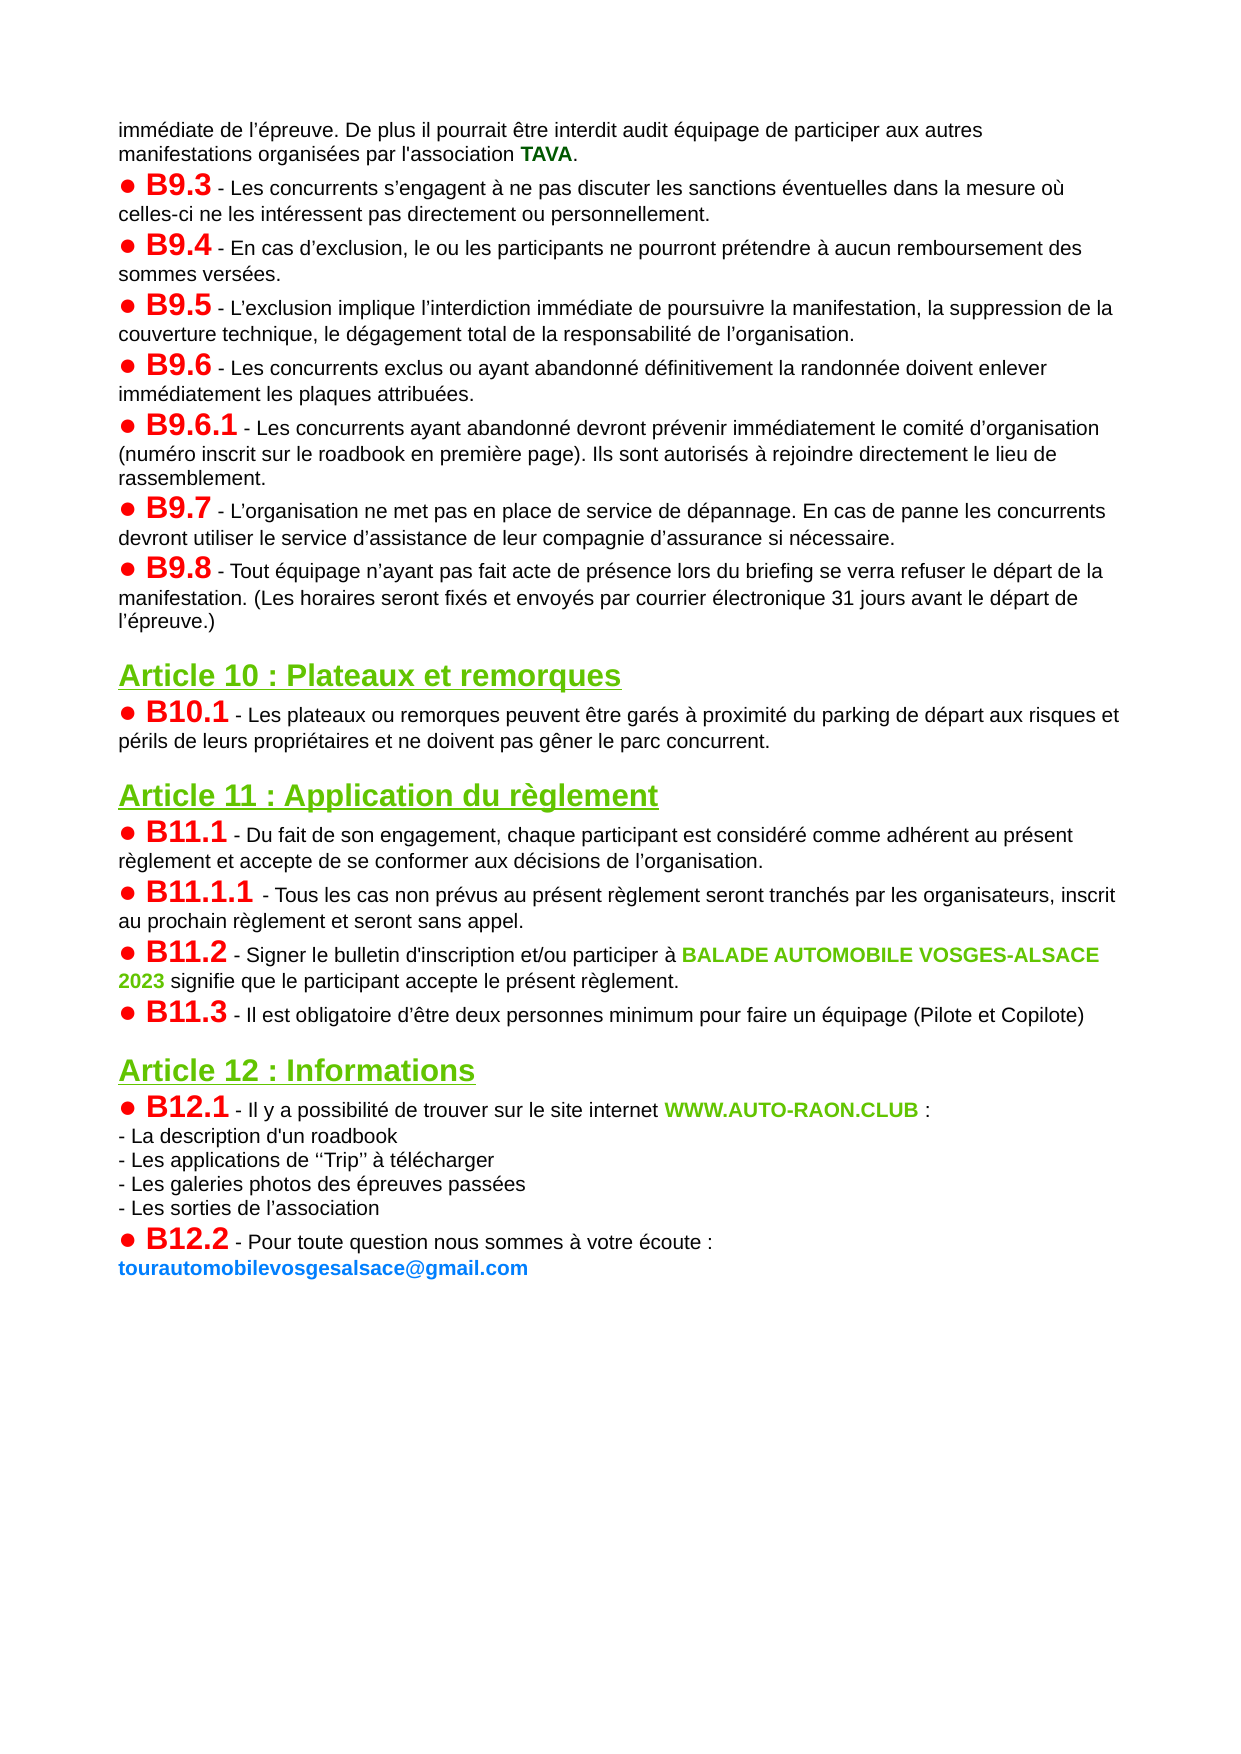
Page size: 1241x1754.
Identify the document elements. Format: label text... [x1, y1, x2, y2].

text Article 10 : Plateaux et remorques [118, 657, 1122, 693]
text ● B9.6 - Les concurrents exclus ou ayant abandonné définitivement la randonnée doivent enlever immédiatement les plaques attribuées. [118, 346, 1122, 406]
text ● B9.8 - Tout équipage n’ayant pas fait acte de présence lors du briefing se verra refuser le départ de la manifestation. (Les horaires seront fixés et envoyés par courrier électronique 31 jours avant le départ de l’épreuve.) [118, 549, 1122, 633]
text ● B9.3 - Les concurrents s’engagent à ne pas discuter les sanctions éventuelles dans la mesure où celles-ci ne les intéressent pas directement ou personnellement. [118, 166, 1122, 226]
text ● B11.2 - Signer le bulletin d'inscription et/ou participer à BALADE AUTOMOBILE VOSGES-ALSACE 2023 signifie que le participant accepte le présent règlement. [118, 933, 1122, 993]
text ● B10.1 - Les plateaux ou remorques peuvent être garés à proximité du parking de départ aux risques et périls de leurs propriétaires et ne doivent pas gêner le parc concurrent. [118, 693, 1122, 753]
text ● B12.1 - Il y a possibilité de trouver sur le site internet WWW.AUTO-RAON.CLUB : [118, 1088, 1122, 1124]
text - La description d'un roadbook [118, 1124, 1122, 1148]
text ● B12.2 - Pour toute question nous sommes à votre écoute : tourautomobilevosgesalsace@gmail.com [118, 1220, 1122, 1280]
text ● B11.1 - Du fait de son engagement, chaque participant est considéré comme adhérent au présent règlement et accepte de se conformer aux décisions de l’organisation. [118, 813, 1122, 873]
text ● B9.7 - L’organisation ne met pas en place de service de dépannage. En cas de panne les concurrents devront utiliser le service d’assistance de leur compagnie d’assurance si nécessaire. [118, 489, 1122, 549]
text ● B9.4 - En cas d’exclusion, le ou les participants ne pourront prétendre à aucun remboursement des sommes versées. [118, 226, 1122, 286]
text - Les galeries photos des épreuves passées [118, 1172, 1122, 1196]
text ● B11.3 - Il est obligatoire d’être deux personnes minimum pour faire un équipage (Pilote et Copilote) [118, 993, 1122, 1028]
text ● B9.5 - L’exclusion implique l’interdiction immédiate de poursuivre la manifestation, la suppression de la couverture technique, le dégagement total de la responsabilité de l’organisation. [118, 286, 1122, 346]
text ● B9.6.1 - Les concurrents ayant abandonné devront prévenir immédiatement le comité d’organisation (numéro inscrit sur le roadbook en première page). Ils sont autorisés à rejoindre directement le lieu de rassemblement. [118, 406, 1122, 489]
text Article 12 : Informations [118, 1052, 1122, 1088]
text Article 11 : Application du règlement [118, 777, 1122, 813]
text immédiate de l’épreuve. De plus il pourrait être interdit audit équipage de participer aux autres manifestations organisées par l'association TAVA. [118, 118, 1122, 166]
text ● B11.1.1 - Tous les cas non prévus au présent règlement seront tranchés par les organisateurs, inscrit au prochain règlement et seront sans appel. [118, 873, 1122, 933]
text - Les sorties de l’association [118, 1196, 1122, 1220]
text - Les applications de ‘‘Trip’’ à télécharger [118, 1148, 1122, 1172]
